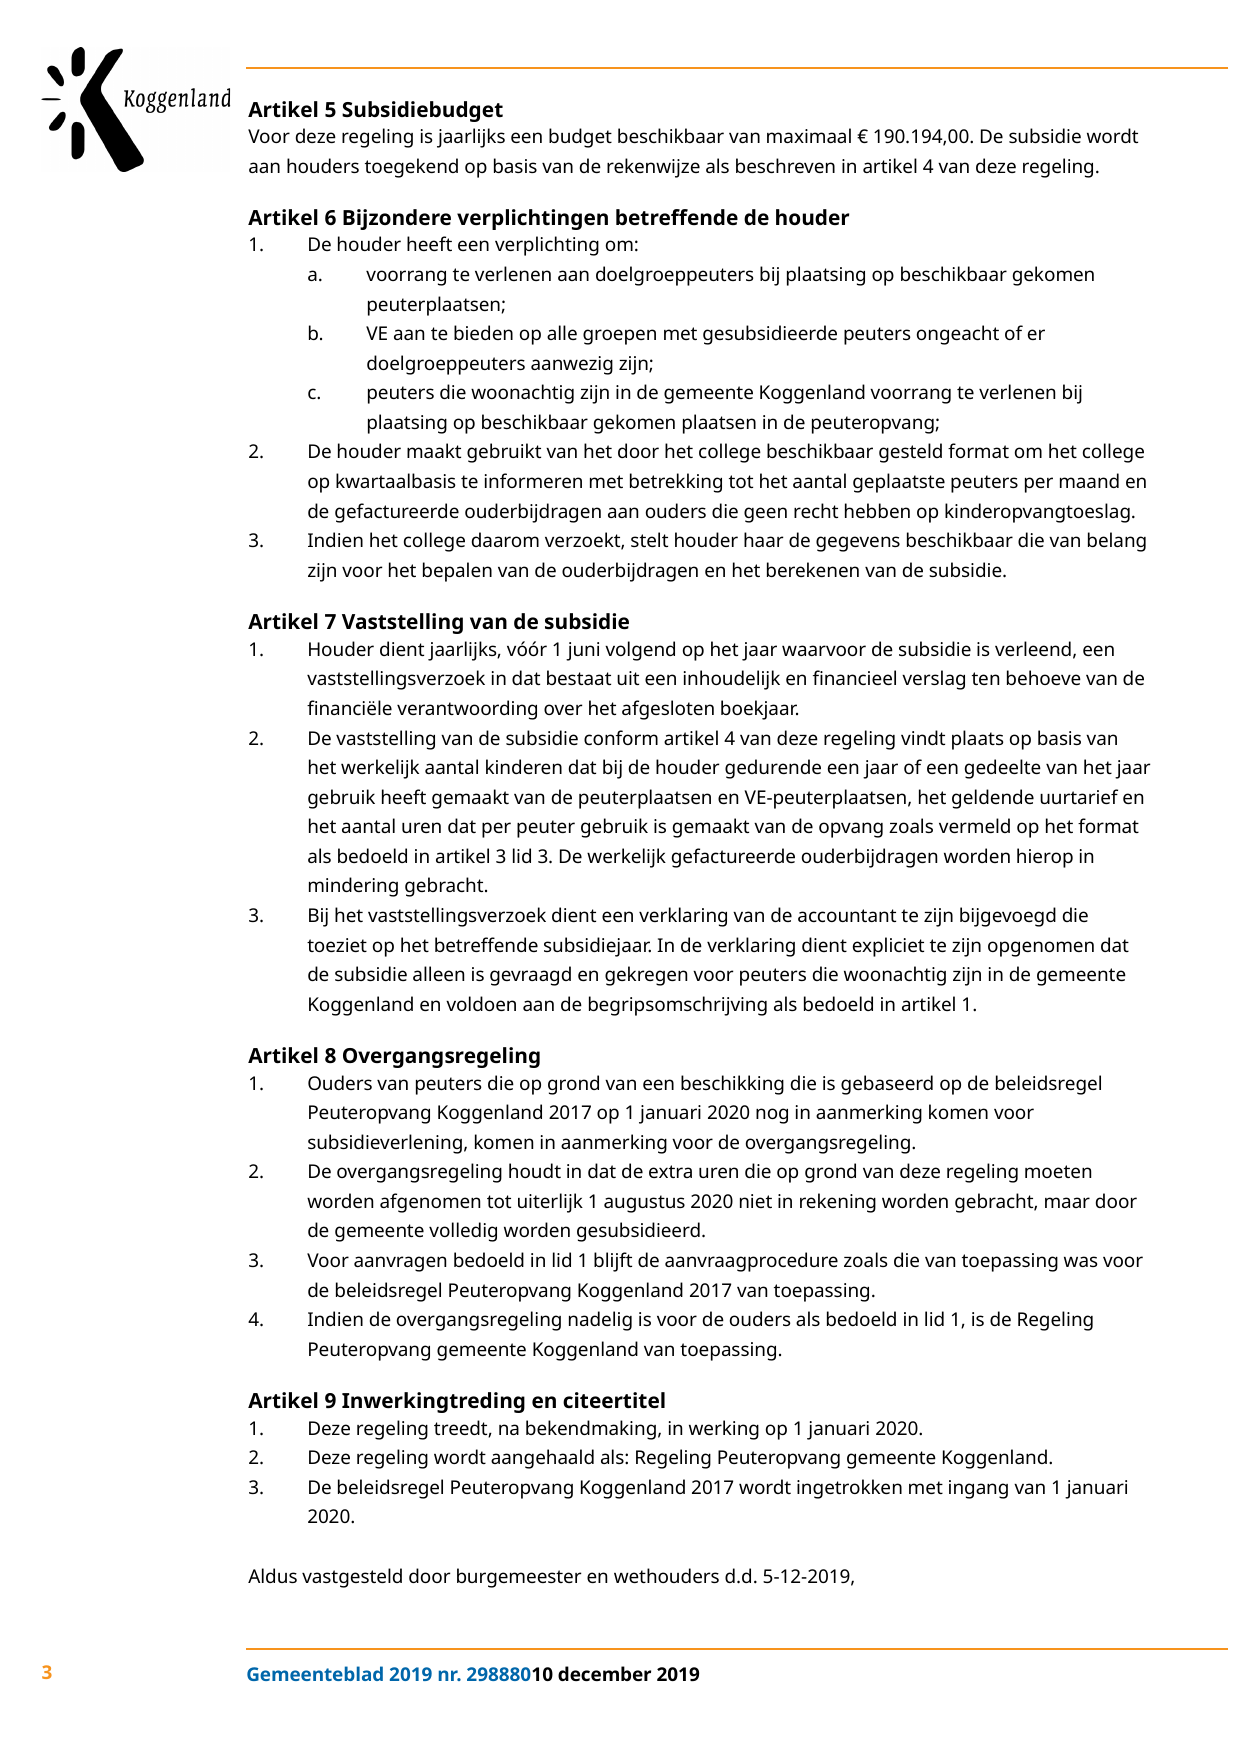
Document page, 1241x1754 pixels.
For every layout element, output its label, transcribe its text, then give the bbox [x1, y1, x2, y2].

list voorrang te verlenen aan doelgroeppeuters bij plaatsing op beschikbaar gekomen peuterplaatsen; [307, 261, 1152, 317]
text Aldus vastgesteld door burgemeester en wethouders d.d. 5-12-2019, [248, 1563, 1152, 1588]
picture [41, 47, 231, 172]
list Ouders van peuters die op grond van een beschikking die is gebaseerd op de beleidsregel Peuteropvang Koggenland 2017 op 1 januari 2020 nog in aanmerking komen voor subsidieverlening, komen in aanmerking voor de overgangsregeling. [248, 1070, 1152, 1155]
list De vaststelling van de subsidie conform artikel 4 van deze regeling vindt plaats op basis van het werkelijk aantal kinderen dat bij de houder gedurende een jaar of een gedeelte van het jaar gebruik heeft gemaakt van de peuterplaatsen en VE-peuterplaatsen, het geldende uurtarief en het aantal uren dat per peuter gebruik is gemaakt van de opvang zoals vermeld op het format als bedoeld in artikel 3 lid 3. De werkelijk gefactureerde ouderbijdragen worden hierop in mindering gebracht. [248, 725, 1152, 898]
text Artikel 9 Inwerkingtreding en citeertitel [248, 1386, 1152, 1415]
text Artikel 5 Subsidiebudget [248, 95, 1152, 123]
list De beleidsregel Peuteropvang Koggenland 2017 wordt ingetrokken met ingang van 1 januari 2020. [248, 1474, 1152, 1529]
text Artikel 7 Vaststelling van de subsidie [248, 607, 1152, 636]
text Artikel 8 Overgangsregeling [248, 1041, 1152, 1070]
list De houder maakt gebruikt van het door het college beschikbaar gesteld format om het college op kwartaalbasis te informeren met betrekking tot het aantal geplaatste peuters per maand en de gefactureerde ouderbijdragen aan ouders die geen recht hebben op kinderopvangtoeslag. [248, 439, 1152, 524]
list Voor aanvragen bedoeld in lid 1 blijft de aanvraagprocedure zoals die van toepassing was voor de beleidsregel Peuteropvang Koggenland 2017 van toepassing. [248, 1247, 1152, 1303]
list Bij het vaststellingsverzoek dient een verklaring van de accountant te zijn bijgevoegd die toeziet op het betreffende subsidiejaar. In de verklaring dient expliciet te zijn opgenomen dat de subsidie alleen is gevraagd en gekregen voor peuters die woonachtig zijn in de gemeente Koggenland en voldoen aan de begripsomschrijving als bedoeld in artikel 1. [248, 902, 1152, 1017]
list Deze regeling treedt, na bekendmaking, in werking op 1 januari 2020. [248, 1415, 1152, 1441]
list Houder dient jaarlijks, vóór 1 juni volgend op het jaar waarvoor de subsidie is verleend, een vaststellingsverzoek in dat bestaat uit een inhoudelijk en financieel verslag ten behoeve van de financiële verantwoording over het afgesloten boekjaar. [248, 636, 1152, 721]
list VE aan te bieden op alle groepen met gesubsidieerde peuters ongeacht of er doelgroeppeuters aanwezig zijn; [307, 320, 1152, 376]
list Deze regeling wordt aangehaald als: Regeling Peuteropvang gemeente Koggenland. [248, 1444, 1152, 1470]
text Artikel 6 Bijzondere verplichtingen betreffende de houder [248, 203, 1152, 232]
list peuters die woonachtig zijn in de gemeente Koggenland voorrang te verlenen bij plaatsing op beschikbaar gekomen plaatsen in de peuteropvang; [307, 379, 1152, 435]
list Indien het college daarom verzoekt, stelt houder haar de gegevens beschikbaar die van belang zijn voor het bepalen van de ouderbijdragen en het berekenen van de subsidie. [248, 527, 1152, 583]
list Indien de overgangsregeling nadelig is voor de ouders als bedoeld in lid 1, is de Regeling Peuteropvang gemeente Koggenland van toepassing. [248, 1306, 1152, 1362]
list De houder heeft een verplichting om: [248, 232, 1152, 257]
list De overgangsregeling houdt in dat de extra uren die op grond van deze regeling moeten worden afgenomen tot uiterlijk 1 augustus 2020 niet in rekening worden gebracht, maar door de gemeente volledig worden gesubsidieerd. [248, 1158, 1152, 1243]
text Voor deze regeling is jaarlijks een budget beschikbaar van maximaal € 190.194,00. De subsidie wordt aan houders toegekend op basis van de rekenwijze als beschreven in artikel 4 van deze regeling. [248, 123, 1152, 178]
